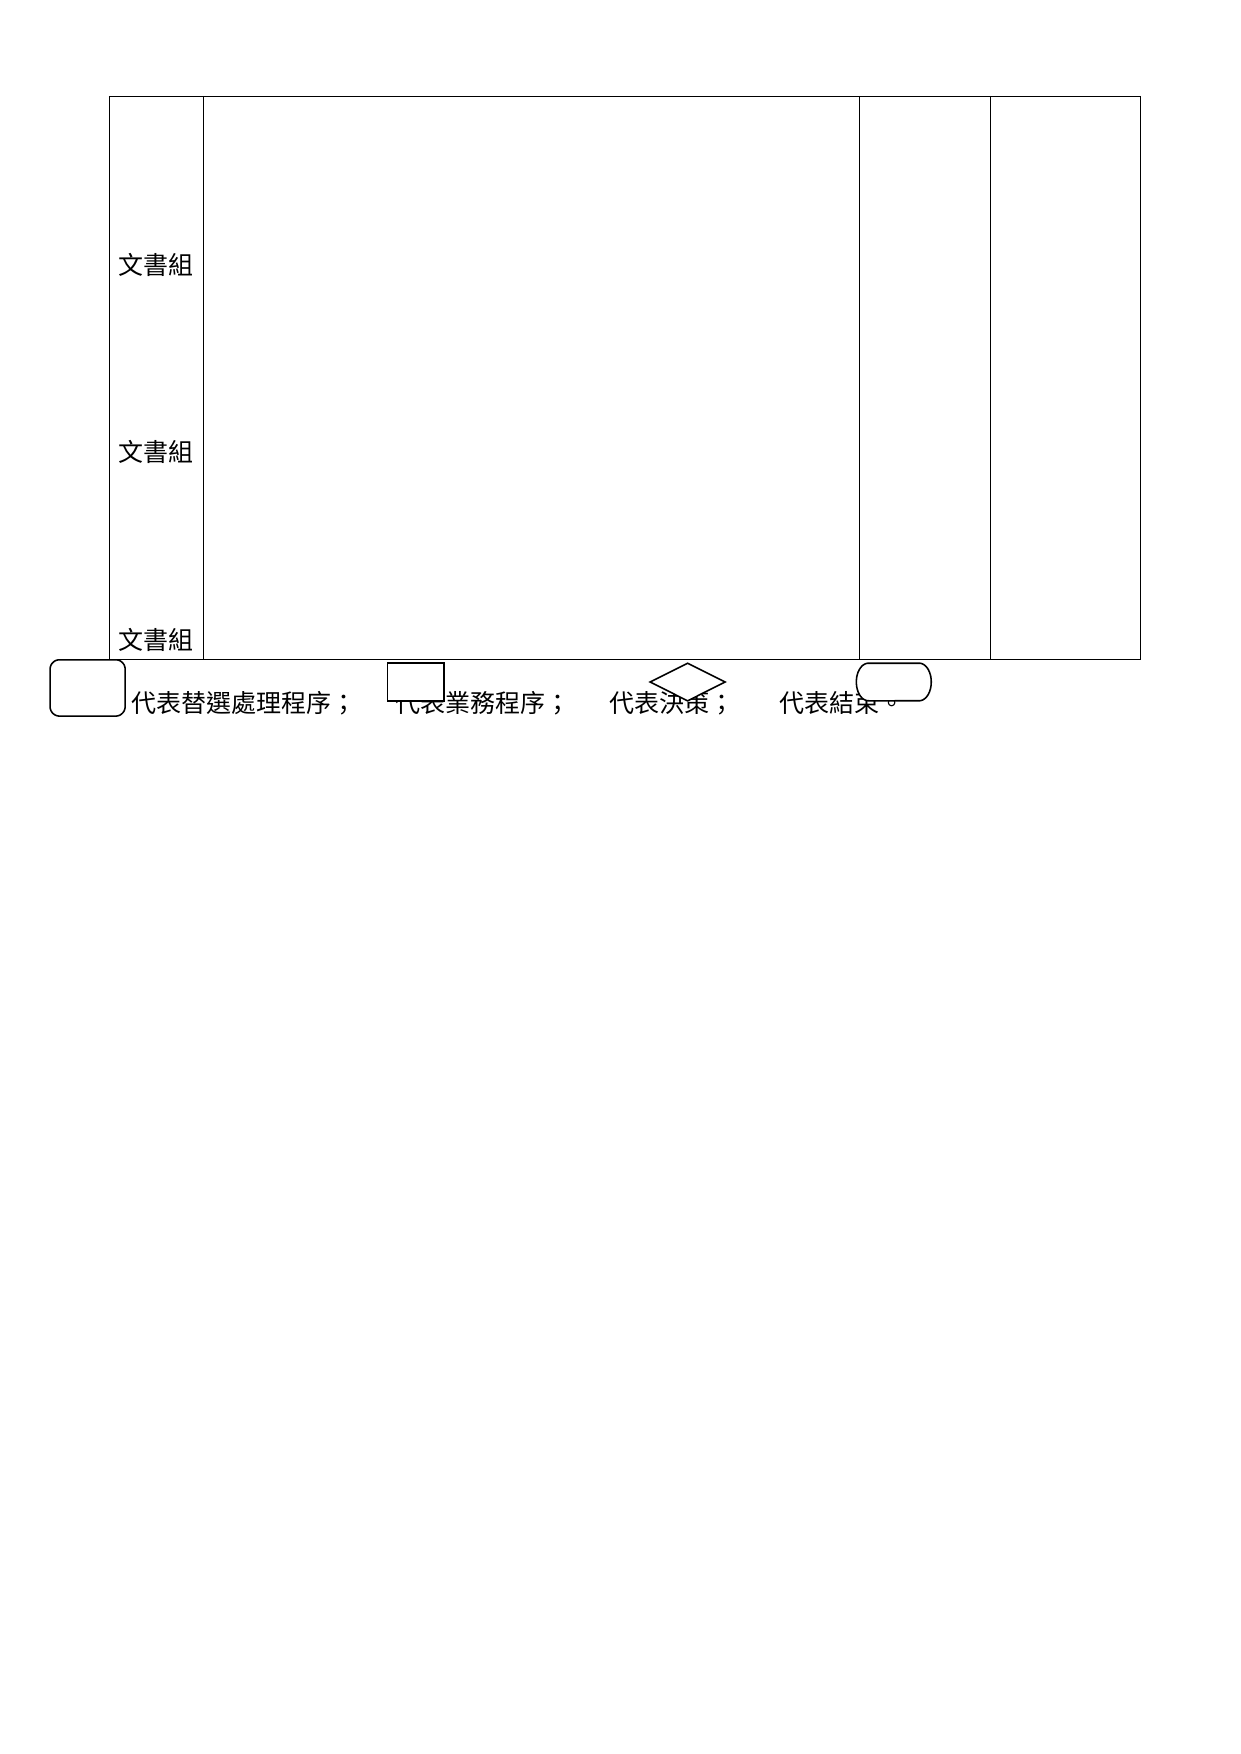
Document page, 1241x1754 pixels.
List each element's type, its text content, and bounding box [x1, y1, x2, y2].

table_cell [204, 97, 859, 659]
table_cell 公文電子發文統計表 [991, 97, 1140, 659]
table_cell 文書組 文書組 文書組 [110, 97, 203, 659]
table_cell [860, 97, 990, 659]
text 代表替選處理程序； 代表業務程序； 代表決策； 代表結束。 [106, 660, 1134, 723]
